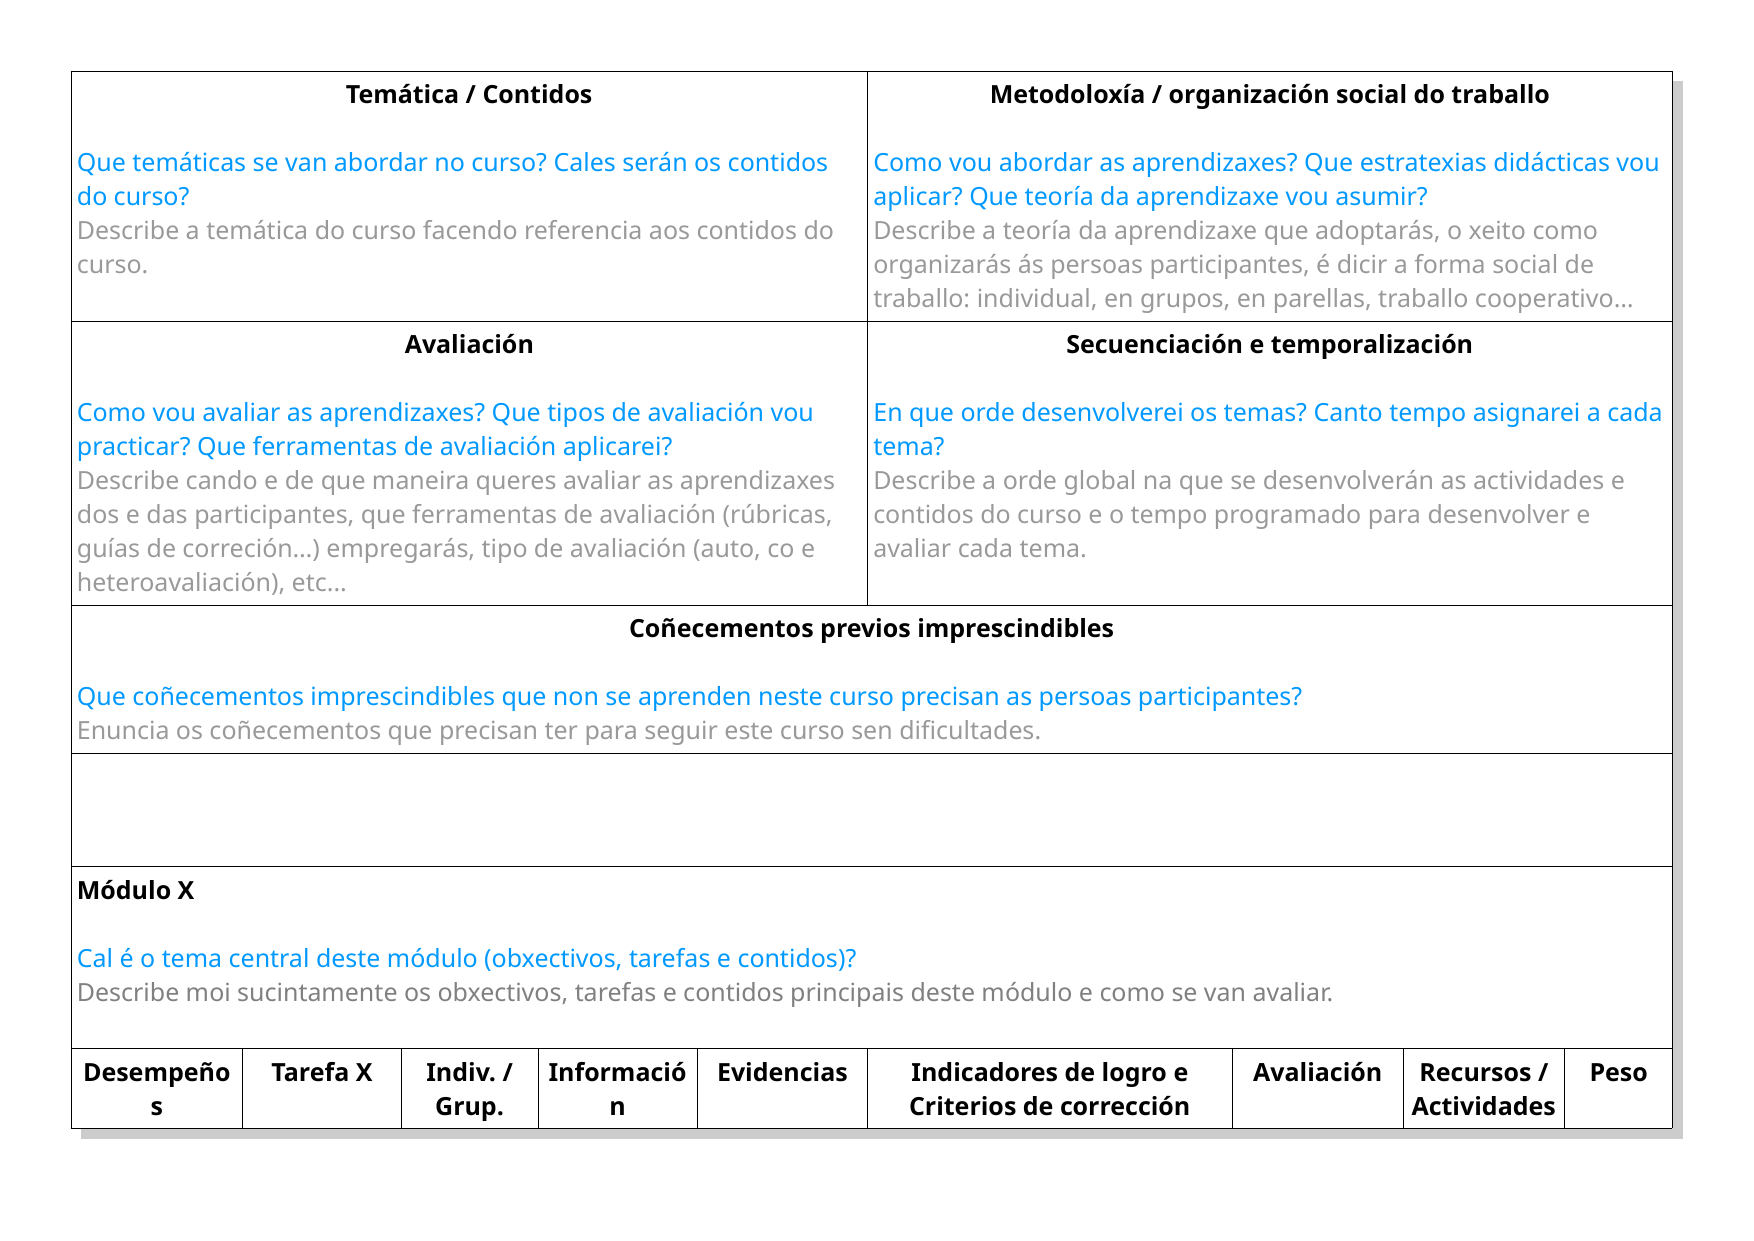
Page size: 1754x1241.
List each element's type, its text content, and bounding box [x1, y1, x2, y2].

table_cell Indiv. / Grup. [402, 1049, 538, 1128]
table_cell Módulo X Cal é o tema central deste módulo (obxectivos, tarefas e contidos)? Describe moi sucintamente os obxectivos, tarefas e contidos principais deste módulo e como se van avaliar. [72, 867, 1672, 1048]
table_cell Recursos / Actividades [1404, 1049, 1564, 1128]
table_cell Metodoloxía / organización social do traballo Como vou abordar as aprendizaxes? Que estratexias didácticas vou aplicar? Que teoría da aprendizaxe vou asumir? Describe a teoría da aprendizaxe que adoptarás, o xeito como organizarás ás persoas participantes, é dicir a forma social de traballo: individual, en grupos, en parellas, traballo cooperativo… [868, 72, 1672, 321]
table_cell Avaliación Como vou avaliar as aprendizaxes? Que tipos de avaliación vou practicar? Que ferramentas de avaliación aplicarei? Describe cando e de que maneira queres avaliar as aprendizaxes dos e das participantes, que ferramentas de avaliación (rúbricas, guías de correción…) empregarás, tipo de avaliación (auto, co e heteroavaliación), etc... [72, 322, 867, 605]
table_cell [72, 754, 1672, 866]
table_cell Coñecementos previos imprescindibles Que coñecementos imprescindibles que non se aprenden neste curso precisan as persoas participantes? Enuncia os coñecementos que precisan ter para seguir este curso sen dificultades. [72, 606, 1672, 753]
table_cell Indicadores de logro e Criterios de corrección [868, 1049, 1232, 1128]
table_cell Evidencias [698, 1049, 867, 1128]
table_cell Temática / Contidos Que temáticas se van abordar no curso? Cales serán os contidos do curso? Describe a temática do curso facendo referencia aos contidos do curso. [72, 72, 867, 321]
table_cell Secuenciación e temporalización En que orde desenvolverei os temas? Canto tempo asignarei a cada tema? Describe a orde global na que se desenvolverán as actividades e contidos do curso e o tempo programado para desenvolver e avaliar cada tema. [868, 322, 1672, 605]
table_cell Tarefa X [243, 1049, 401, 1128]
table_cell Información [539, 1049, 697, 1128]
table_cell Peso [1565, 1049, 1672, 1128]
table_cell Avaliación [1233, 1049, 1403, 1128]
table_cell Desempeños [72, 1049, 242, 1128]
